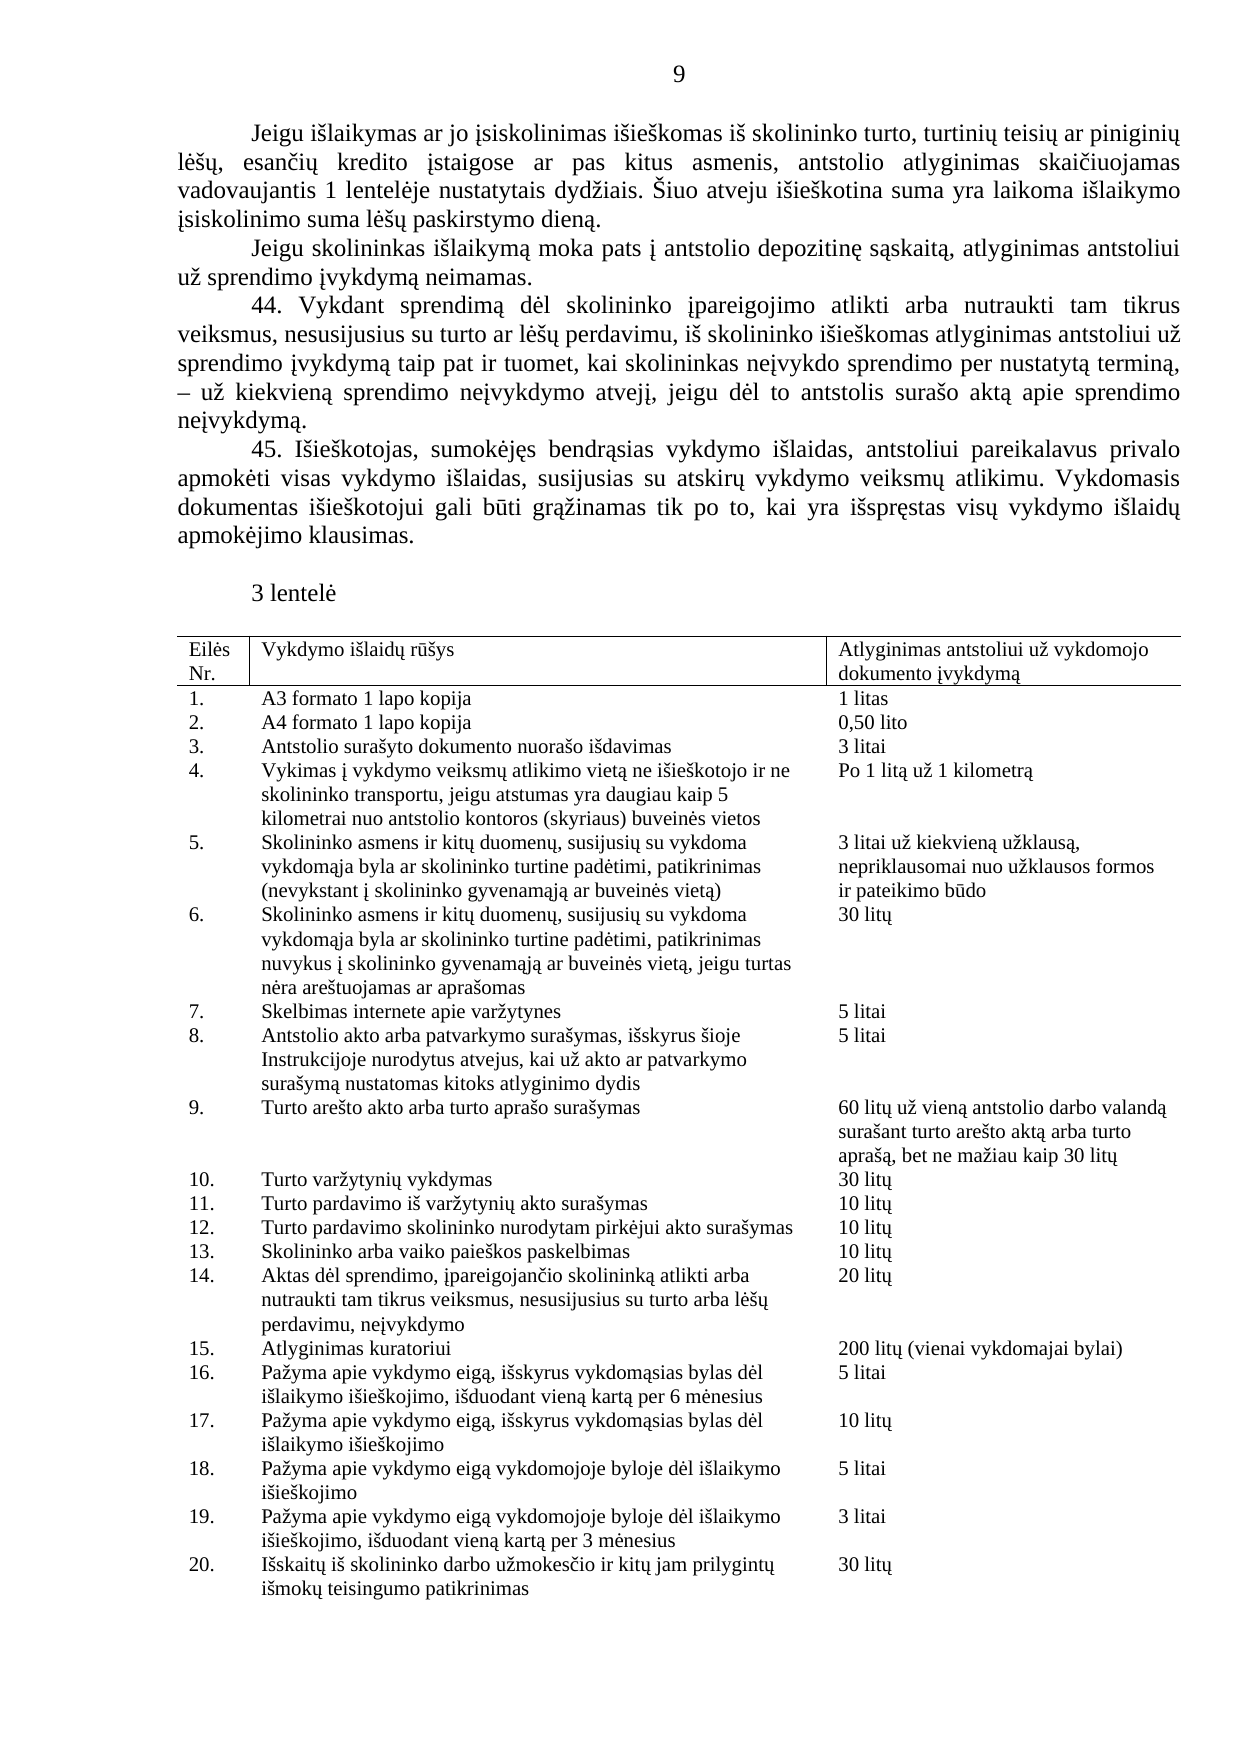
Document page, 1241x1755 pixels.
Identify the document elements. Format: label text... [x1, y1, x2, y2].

table_cell Turto varžytynių vykdymas [250, 1167, 827, 1191]
table_cell 10 litų [827, 1215, 1181, 1239]
table_cell 30 litų [827, 903, 1181, 999]
table_cell Skolininko asmens ir kitų duomenų, susijusių su vykdoma vykdomąja byla ar skolininko turtine padėtimi, patikrinimas nuvykus į skolininko gyvenamąją ar buveinės vietą, jeigu turtas nėra areštuojamas ar aprašomas [250, 903, 827, 999]
table_cell 18. [177, 1456, 250, 1504]
table_cell Turto pardavimo skolininko nurodytam pirkėjui akto surašymas [250, 1215, 827, 1239]
table_cell 5 litai [827, 1023, 1181, 1095]
table_cell 7. [177, 999, 250, 1023]
table_cell 10 litų [827, 1239, 1181, 1263]
table_cell 6. [177, 903, 250, 999]
table_cell 3 litai [827, 1504, 1181, 1552]
table_cell Skelbimas internete apie varžytynes [250, 999, 827, 1023]
table_cell 19. [177, 1504, 250, 1552]
table_cell A4 formato 1 lapo kopija [250, 710, 827, 734]
table_cell Pažyma apie vykdymo eigą vykdomojoje byloje dėl išlaikymo išieškojimo, išduodant vieną kartą per 3 mėnesius [250, 1504, 827, 1552]
table_cell Turto pardavimo iš varžytynių akto surašymas [250, 1191, 827, 1215]
table_cell Pažyma apie vykdymo eigą, išskyrus vykdomąsias bylas dėl išlaikymo išieškojimo, išduodant vieną kartą per 6 mėnesius [250, 1360, 827, 1408]
table_cell 16. [177, 1360, 250, 1408]
table_cell Atlyginimas kuratoriui [250, 1336, 827, 1359]
table_header Eilės Nr. [177, 637, 249, 685]
table_cell 5 litai [827, 1360, 1181, 1408]
table_cell 1. [177, 686, 250, 710]
table_cell Antstolio surašyto dokumento nuorašo išdavimas [250, 734, 827, 758]
table_cell 10 litų [827, 1191, 1181, 1215]
table_cell Vykimas į vykdymo veiksmų atlikimo vietą ne išieškotojo ir ne skolininko transportu, jeigu atstumas yra daugiau kaip 5 kilometrai nuo antstolio kontoros (skyriaus) buveinės vietos [250, 758, 827, 830]
table_cell 15. [177, 1336, 250, 1359]
table_cell 17. [177, 1408, 250, 1456]
table_cell 5 litai [827, 1456, 1181, 1504]
table_cell 8. [177, 1023, 250, 1095]
table_cell A3 formato 1 lapo kopija [250, 686, 827, 710]
table_cell 13. [177, 1239, 250, 1263]
text 3 lentelė [177, 578, 1181, 607]
table_cell 200 litų (vienai vykdomajai bylai) [827, 1336, 1181, 1359]
table_cell 3 litai už kiekvieną užklausą, nepriklausomai nuo užklausos formos ir pateikimo būdo [827, 830, 1181, 902]
table_cell 9. [177, 1095, 250, 1167]
table_cell 5. [177, 830, 250, 902]
table_cell 30 litų [827, 1167, 1181, 1191]
table_cell Po 1 litą už 1 kilometrą [827, 758, 1181, 830]
text Jeigu išlaikymas ar jo įsiskolinimas išieškomas iš skolininko turto, turtinių teisių ar piniginių lėšų, esančių kredito įstaigose ar pas kitus asmenis, antstolio atlyginimas skaičiuojamas vadovaujantis 1 lentelėje nustatytais dydžiais. Šiuo atveju išieškotina suma yra laikoma išlaikymo įsiskolinimo suma lėšų paskirstymo dieną. [177, 118, 1181, 233]
table_header Vykdymo išlaidų rūšys [250, 637, 826, 685]
table_cell 0,50 lito [827, 710, 1181, 734]
table_cell Skolininko arba vaiko paieškos paskelbimas [250, 1239, 827, 1263]
table_cell 1 litas [827, 686, 1181, 710]
table_cell 3. [177, 734, 250, 758]
table_cell 11. [177, 1191, 250, 1215]
table_cell Turto arešto akto arba turto aprašo surašymas [250, 1095, 827, 1167]
text 45. Išieškotojas, sumokėjęs bendrąsias vykdymo išlaidas, antstoliui pareikalavus privalo apmokėti visas vykdymo išlaidas, susijusias su atskirų vykdymo veiksmų atlikimu. Vykdomasis dokumentas išieškotojui gali būti grąžinamas tik po to, kai yra išspręstas visų vykdymo išlaidų apmokėjimo klausimas. [177, 434, 1181, 549]
table_cell 20 litų [827, 1263, 1181, 1336]
table_cell Išskaitų iš skolininko darbo užmokesčio ir kitų jam prilygintų išmokų teisingumo patikrinimas [250, 1552, 827, 1600]
table_cell 14. [177, 1263, 250, 1336]
table_header Atlyginimas antstoliui už vykdomojo dokumento įvykdymą [827, 637, 1181, 685]
table_cell 30 litų [827, 1552, 1181, 1600]
table_cell Aktas dėl sprendimo, įpareigojančio skolininką atlikti arba nutraukti tam tikrus veiksmus, nesusijusius su turto arba lėšų perdavimu, neįvykdymo [250, 1263, 827, 1336]
text 44. Vykdant sprendimą dėl skolininko įpareigojimo atlikti arba nutraukti tam tikrus veiksmus, nesusijusius su turto ar lėšų perdavimu, iš skolininko išieškomas atlyginimas antstoliui už sprendimo įvykdymą taip pat ir tuomet, kai skolininkas neįvykdo sprendimo per nustatytą terminą, – už kiekvieną sprendimo neįvykdymo atvejį, jeigu dėl to antstolis surašo aktą apie sprendimo neįvykdymą. [177, 291, 1181, 434]
table_cell Pažyma apie vykdymo eigą, išskyrus vykdomąsias bylas dėl išlaikymo išieškojimo [250, 1408, 827, 1456]
table_cell Pažyma apie vykdymo eigą vykdomojoje byloje dėl išlaikymo išieškojimo [250, 1456, 827, 1504]
table_cell 60 litų už vieną antstolio darbo valandą surašant turto arešto aktą arba turto aprašą, bet ne mažiau kaip 30 litų [827, 1095, 1181, 1167]
table_cell 20. [177, 1552, 250, 1600]
table_cell 3 litai [827, 734, 1181, 758]
table_cell 2. [177, 710, 250, 734]
text Jeigu skolininkas išlaikymą moka pats į antstolio depozitinę sąskaitą, atlyginimas antstoliui už sprendimo įvykdymą neimamas. [177, 233, 1181, 291]
table_cell Antstolio akto arba patvarkymo surašymas, išskyrus šioje Instrukcijoje nurodytus atvejus, kai už akto ar patvarkymo surašymą nustatomas kitoks atlyginimo dydis [250, 1023, 827, 1095]
table_cell 10 litų [827, 1408, 1181, 1456]
table_cell 12. [177, 1215, 250, 1239]
table_cell Skolininko asmens ir kitų duomenų, susijusių su vykdoma vykdomąja byla ar skolininko turtine padėtimi, patikrinimas (nevykstant į skolininko gyvenamąją ar buveinės vietą) [250, 830, 827, 902]
table_cell 5 litai [827, 999, 1181, 1023]
table_cell 10. [177, 1167, 250, 1191]
table_cell 4. [177, 758, 250, 830]
